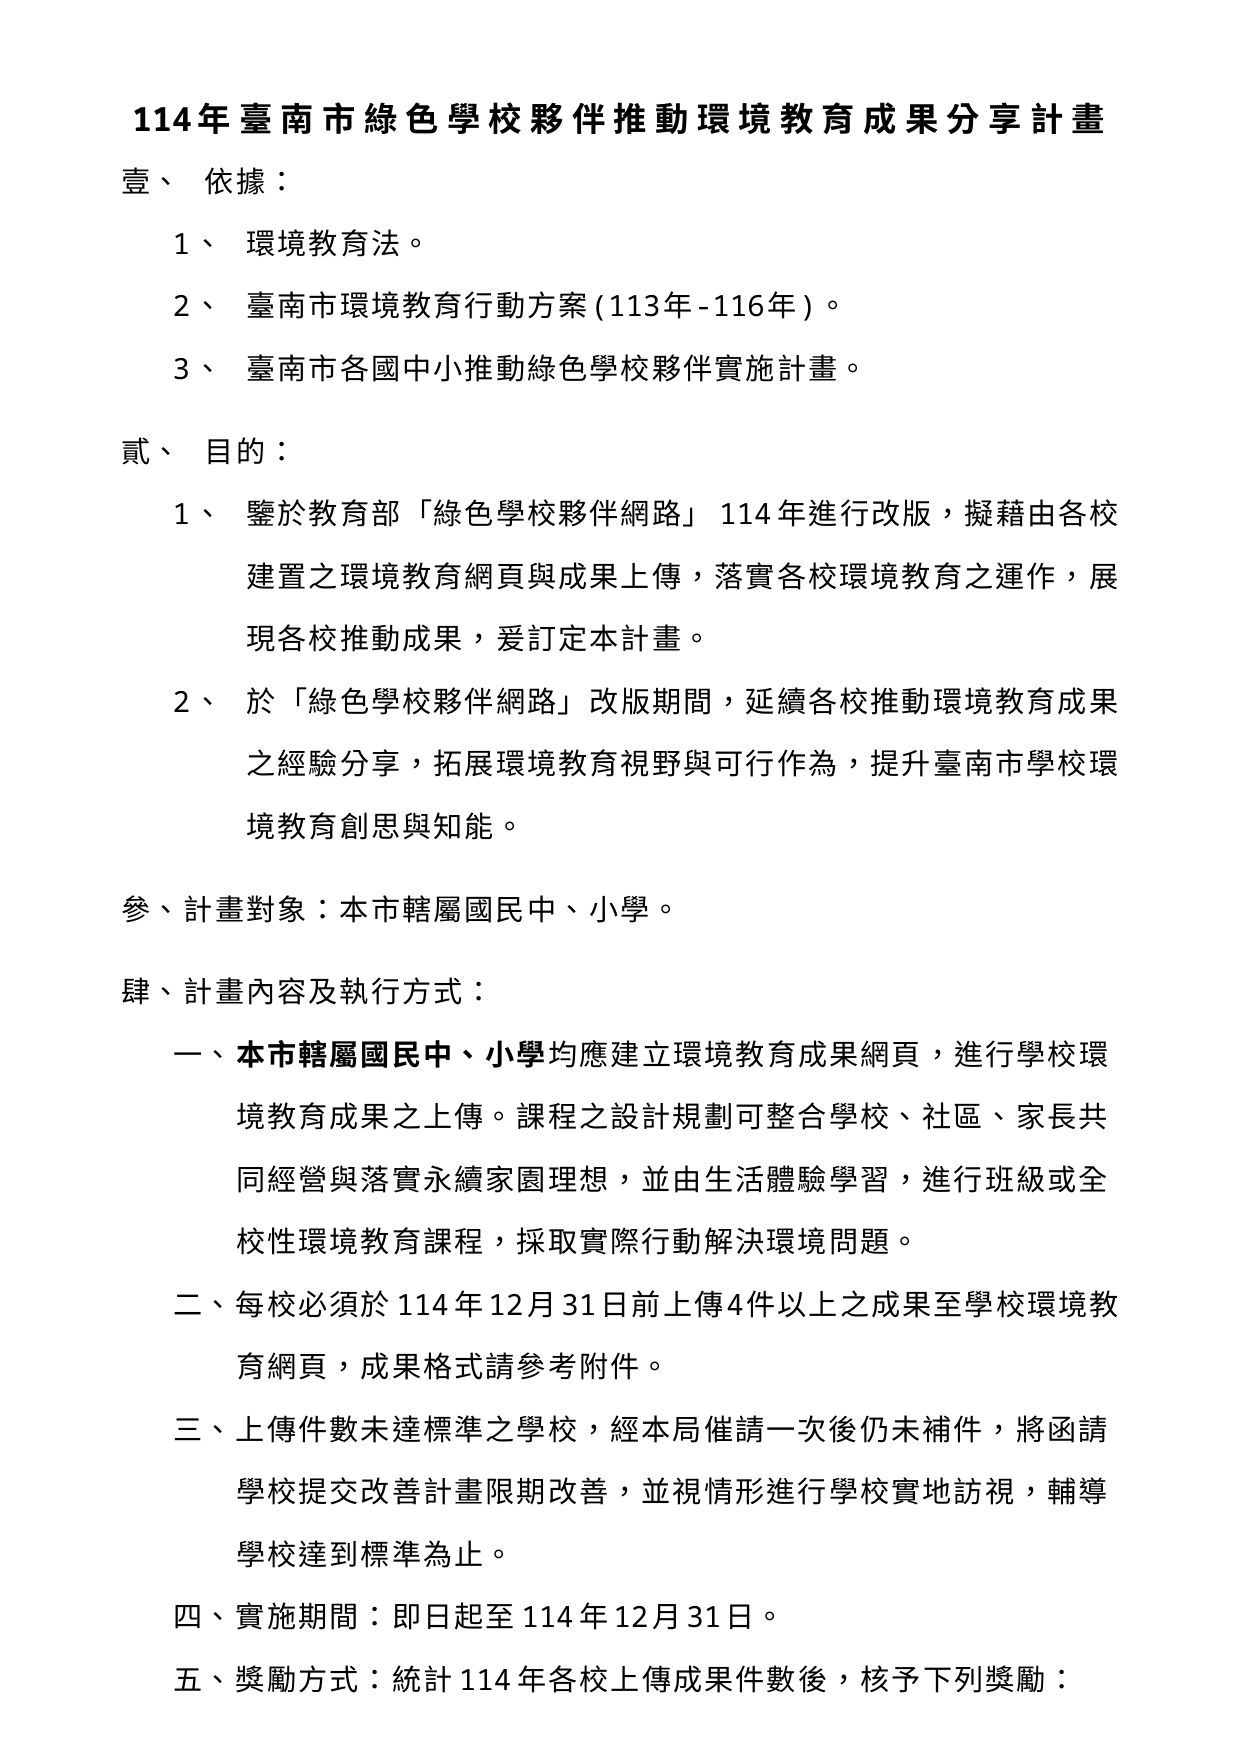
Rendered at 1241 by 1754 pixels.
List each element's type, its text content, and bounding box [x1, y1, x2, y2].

text 五、獎勵方式：統計114年各校上傳成果件數後，核予下列獎勵： [170, 1636, 1120, 1698]
text 一、本市轄屬國民中、小學均應建立環境教育成果網頁，進行學校環境教育成果之上傳。課程之設計規劃可整合學校、社區、家長共同經營與落實永續家園理想，並由生活體驗學習，進行班級或全校性環境教育課程，採取實際行動解決環境問題。 [170, 1011, 1120, 1261]
list 鑒於教育部「綠色學校夥伴網路」114年進行改版，擬藉由各校建置之環境教育網頁與成果上傳，落實各校環境教育之運作，展現各校推動成果，爰訂定本計畫。 [170, 470, 1120, 658]
list 依據： [120, 138, 1120, 200]
text 二、每校必須於114年12月31日前上傳4件以上之成果至學校環境教育網頁，成果格式請參考附件。 [170, 1261, 1120, 1386]
text 三、上傳件數未達標準之學校，經本局催請一次後仍未補件，將函請學校提交改善計畫限期改善，並視情形進行學校實地訪視，輔導學校達到標準為止。 [170, 1386, 1120, 1573]
list 臺南市環境教育行動方案(113年-116年)。 [170, 263, 1120, 325]
text 四、實施期間：即日起至114年12月31日。 [170, 1573, 1120, 1636]
list 目的： [120, 408, 1120, 470]
list 環境教育法。 [170, 200, 1120, 263]
text 肆、計畫內容及執行方式： [120, 948, 1120, 1011]
list 臺南市各國中小推動綠色學校夥伴實施計畫。 [170, 325, 1120, 388]
list 於「綠色學校夥伴網路」改版期間，延續各校推動環境教育成果之經驗分享，拓展環境教育視野與可行作為，提升臺南市學校環境教育創思與知能。 [170, 658, 1120, 845]
text 114年臺南市綠色學校夥伴推動環境教育成果分享計畫 [120, 75, 1120, 138]
text 參、計畫對象：本市轄屬國民中、小學。 [120, 866, 1120, 928]
